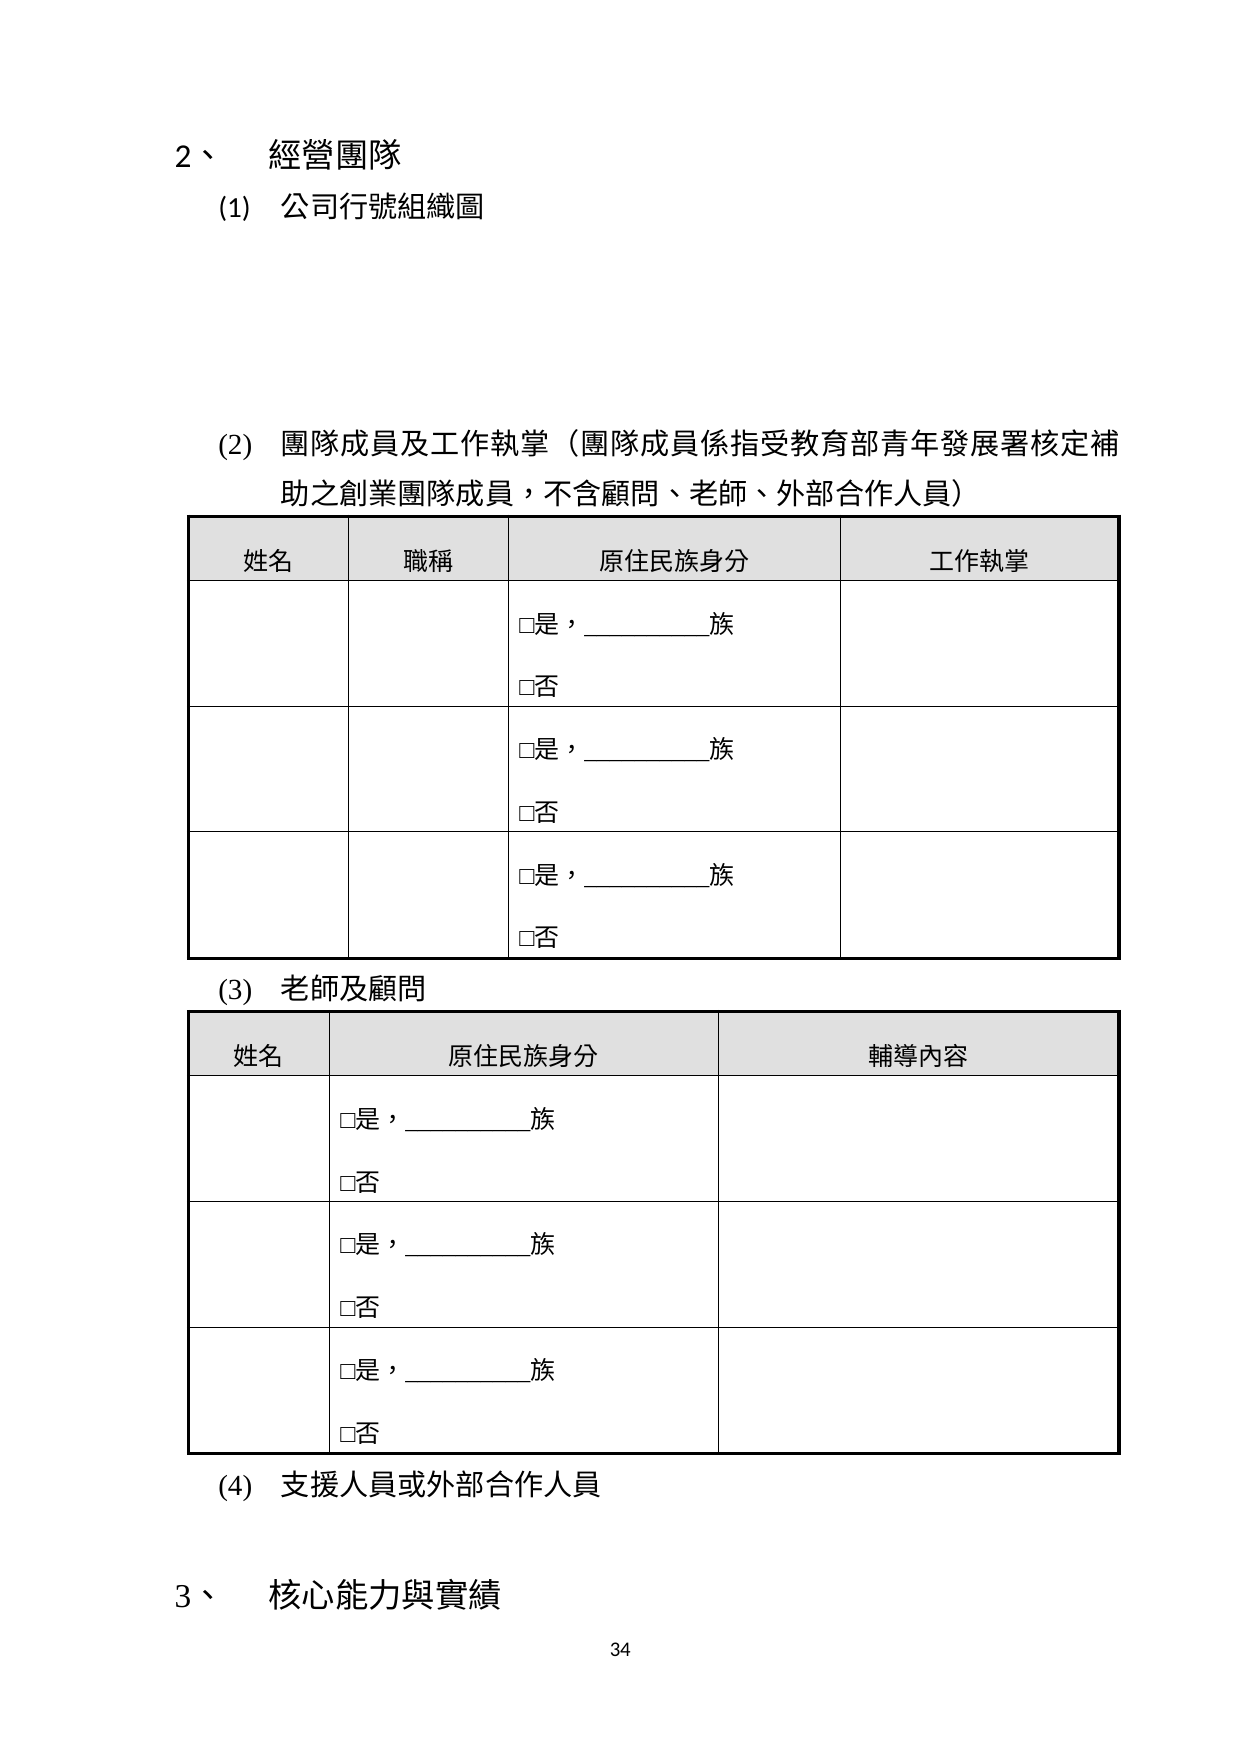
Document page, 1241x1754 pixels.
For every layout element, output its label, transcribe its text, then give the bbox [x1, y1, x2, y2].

table_cell [349, 581, 508, 706]
table_cell [190, 581, 348, 706]
table_cell [190, 1202, 329, 1326]
table_cell [190, 832, 348, 957]
table_header 輔導內容 [719, 1013, 1117, 1075]
table_cell □是，__________族 □否 [330, 1076, 718, 1201]
table_cell [841, 581, 1117, 706]
list 公司行號組織圖 [218, 177, 971, 227]
table_cell □是，__________族 □否 [330, 1202, 718, 1326]
table_cell □是，__________族 □否 [330, 1328, 718, 1452]
table_cell [190, 707, 348, 831]
table_cell □是，__________族 □否 [509, 832, 840, 957]
list 支援人員或外部合作人員 [218, 1455, 971, 1505]
table_cell [719, 1328, 1117, 1452]
table_cell [841, 707, 1117, 831]
table_cell [349, 832, 508, 957]
table_cell [719, 1202, 1117, 1326]
table_cell [190, 1076, 329, 1201]
table_header 原住民族身分 [330, 1013, 718, 1075]
list 核心能力與實績 [118, 1568, 971, 1618]
table_header 姓名 [190, 518, 348, 580]
table_cell [349, 707, 508, 831]
table_header 姓名 [190, 1013, 329, 1075]
table_header 工作執掌 [841, 518, 1117, 580]
list 經營團隊 [118, 127, 1122, 177]
table_cell [841, 832, 1117, 957]
list 團隊成員及工作執掌（團隊成員係指受教育部青年發展署核定補助之創業團隊成員，不含顧問、老師、外部合作人員） [218, 414, 1122, 514]
table_cell □是，__________族 □否 [509, 581, 840, 706]
list 老師及顧問 [218, 960, 971, 1010]
table_header 職稱 [349, 518, 508, 580]
table_header 原住民族身分 [509, 518, 840, 580]
table_cell [719, 1076, 1117, 1201]
table_cell [190, 1328, 329, 1452]
table_cell □是，__________族 □否 [509, 707, 840, 831]
